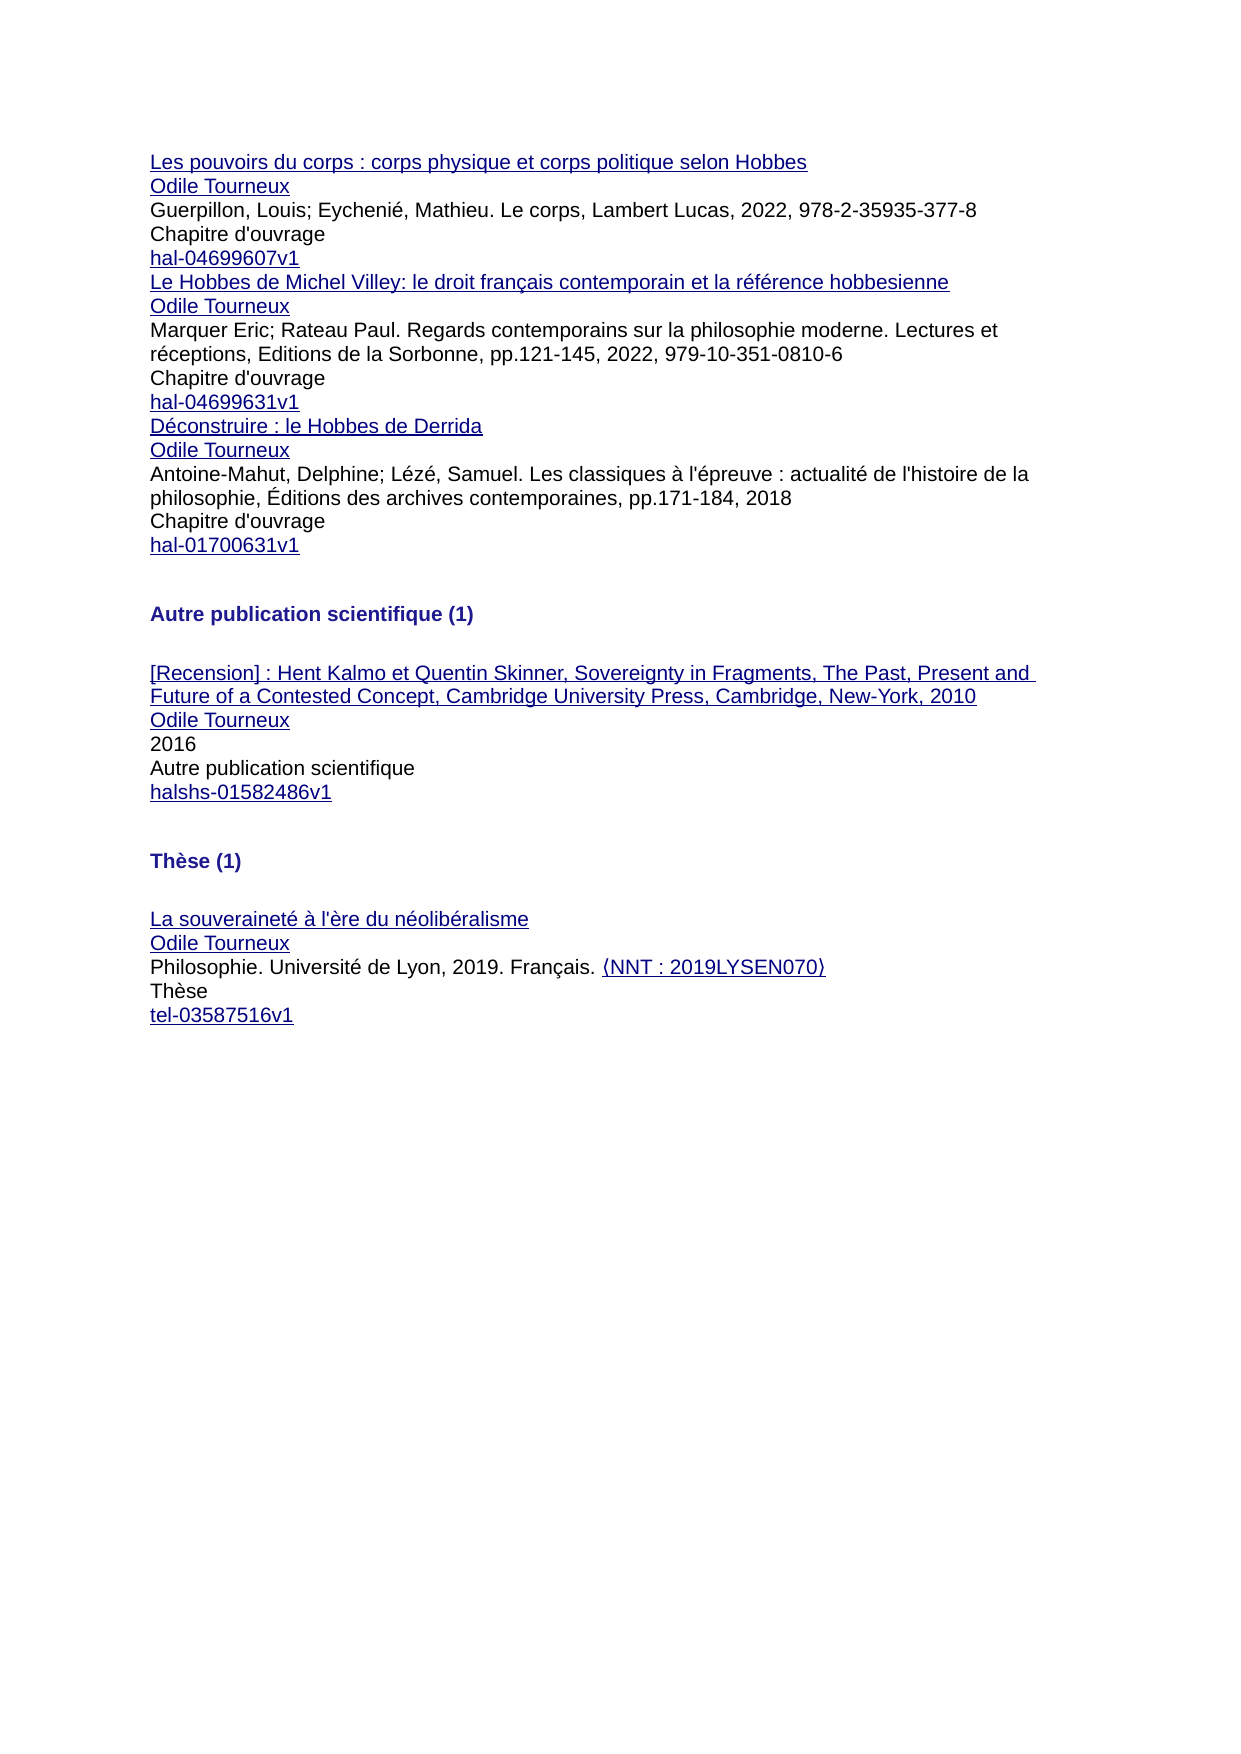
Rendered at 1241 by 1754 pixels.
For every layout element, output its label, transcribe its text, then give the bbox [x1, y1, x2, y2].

table_header [Recension] : Hent Kalmo et Quentin Skinner, Sovereignty in Fragments, The Past, Present and Future of a Contested Concept, Cambridge University Press, Cambridge, New-York, 2010 Odile Tourneux 2016 Autre publication scientifique halshs-01582486v1 [150, 660, 1090, 804]
table_cell Le Hobbes de Michel Villey: le droit français contemporain et la référence hobbesienne Odile Tourneux Marquer Eric; Rateau Paul. Regards contemporains sur la philosophie moderne. Lectures et réceptions, Editions de la Sorbonne, pp.121-145, 2022, 979-10-351-0810-6 Chapitre d'ouvrage hal-04699631v1 [150, 270, 1090, 413]
table_cell Les pouvoirs du corps : corps physique et corps politique selon Hobbes Odile Tourneux Guerpillon, Louis; Eychenié, Mathieu. Le corps, Lambert Lucas, 2022, 978-2-35935-377-8 Chapitre d'ouvrage hal-04699607v1 [150, 150, 1090, 270]
table_cell Déconstruire : le Hobbes de Derrida Odile Tourneux Antoine-Mahut, Delphine; Lézé, Samuel. Les classiques à l'épreuve : actualité de l'histoire de la philosophie, Éditions des archives contemporaines, pp.171-184, 2018 Chapitre d'ouvrage hal-01700631v1 [150, 414, 1090, 557]
table_header La souveraineté à l'ère du néolibéralisme Odile Tourneux Philosophie. Université de Lyon, 2019. Français. ⟨NNT : 2019LYSEN070⟩ Thèse tel-03587516v1 [150, 907, 1090, 1027]
subtitle Autre publication scientifique (1) [150, 602, 1090, 626]
subtitle Thèse (1) [150, 849, 1090, 873]
